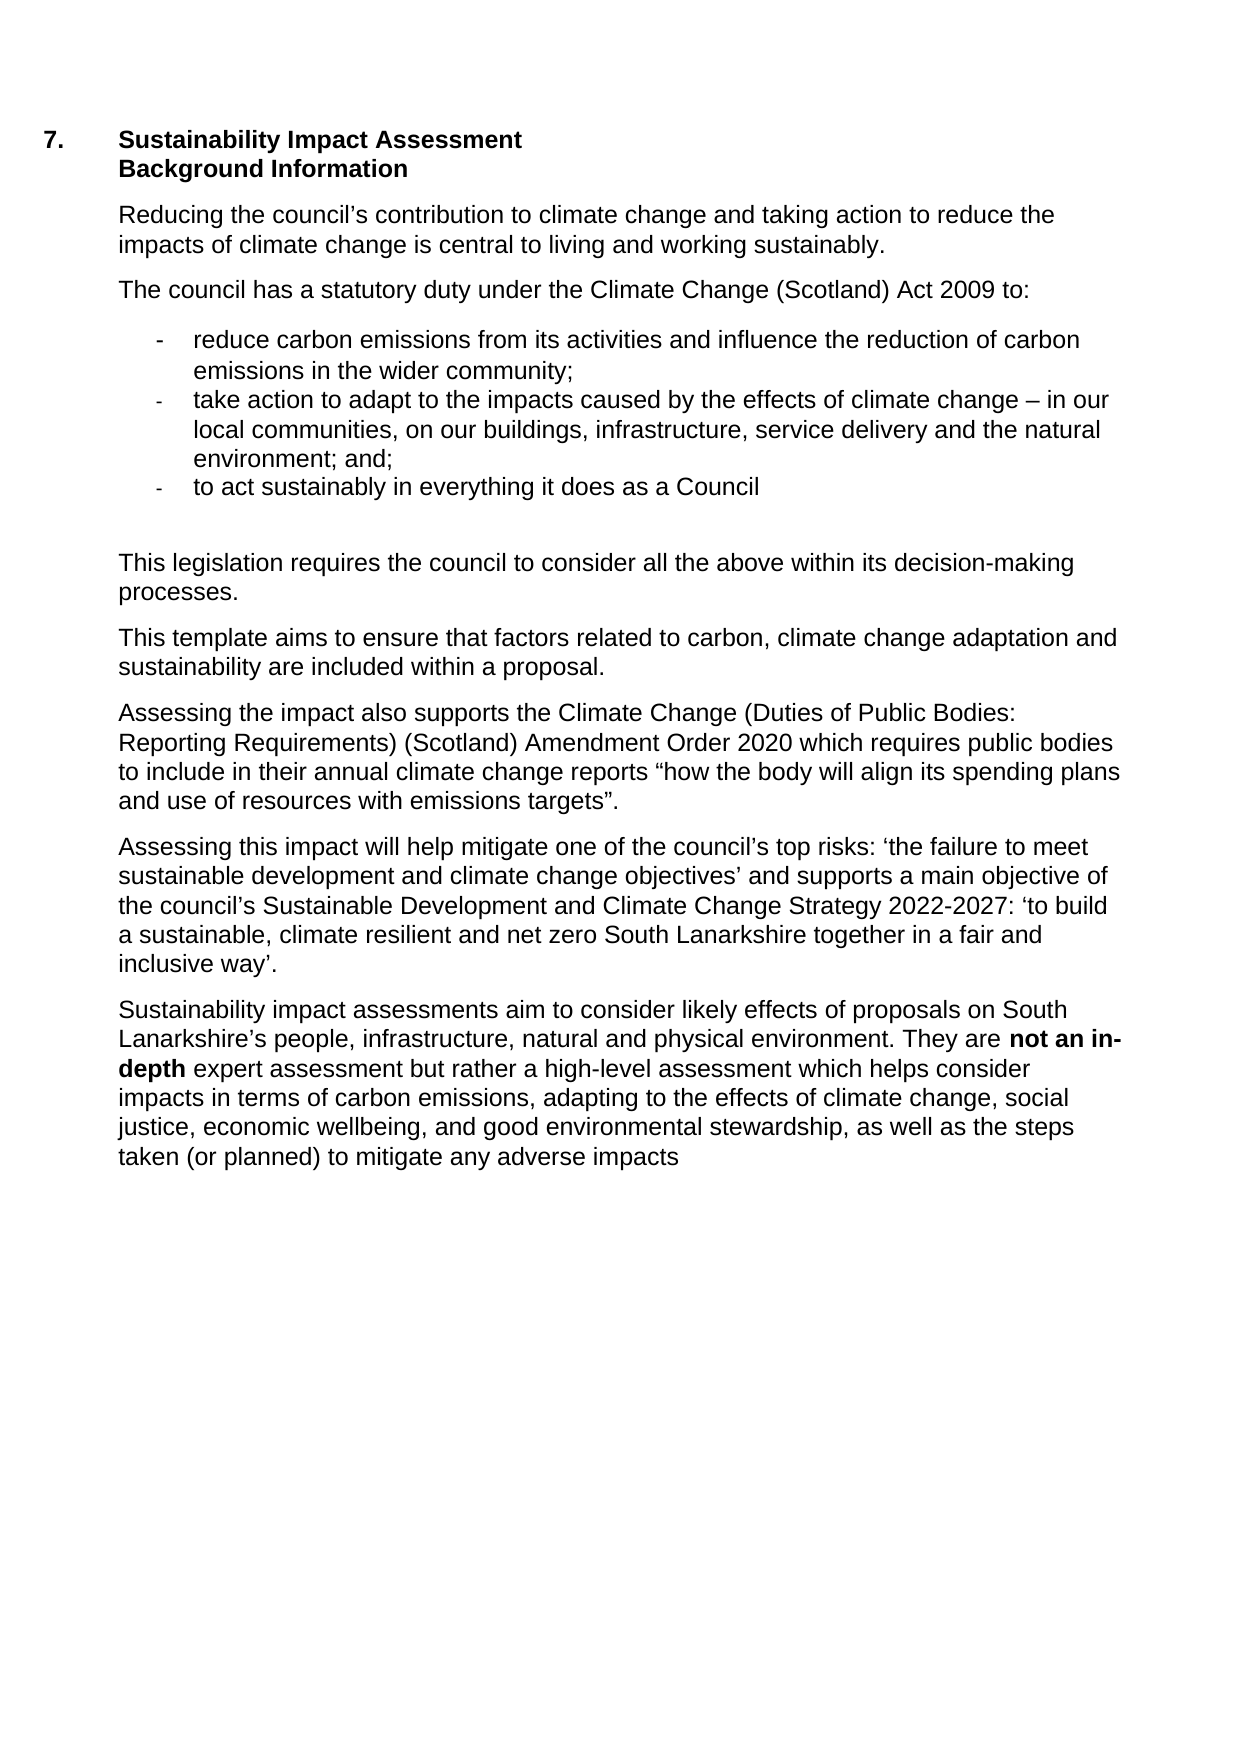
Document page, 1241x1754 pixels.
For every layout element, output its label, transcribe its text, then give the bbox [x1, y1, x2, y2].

list to act sustainably in everything it does as a Council [156, 472, 1122, 502]
text This template aims to ensure that factors related to carbon, climate change adaptation and sustainability are included within a proposal. [118, 623, 1122, 681]
text The council has a statutory duty under the Climate Change (Scotland) Act 2009 to: [118, 276, 1122, 304]
text Assessing the impact also supports the Climate Change (Duties of Public Bodies: Reporting Requirements) (Scotland) Amendment Order 2020 which requires public bodies to include in their annual climate change reports “how the body will align its spending plans and use of resources with emissions targets”. [118, 698, 1122, 815]
list take action to adapt to the impacts caused by the effects of climate change – in our local communities, on our buildings, infrastructure, service delivery and the natural environment; and; [156, 385, 1122, 472]
list reduce carbon emissions from its activities and influence the reduction of carbon emissions in the wider community; [156, 321, 1122, 385]
text This legislation requires the council to consider all the above within its decision-making processes. [118, 548, 1122, 606]
subtitle Sustainability Impact Assessment [43, 125, 1122, 154]
text Assessing this impact will help mitigate one of the council’s top risks: ‘the failure to meet sustainable development and climate change objectives’ and supports a main objective of the council’s Sustainable Development and Climate Change Strategy 2022-2027: ‘to build a sustainable, climate resilient and net zero South Lanarkshire together in a fair and inclusive way’. [118, 832, 1122, 978]
text Sustainability impact assessments aim to consider likely effects of proposals on South Lanarkshire’s people, infrastructure, natural and physical environment. They are not an in-depth expert assessment but rather a high-level assessment which helps consider impacts in terms of carbon emissions, adapting to the effects of climate change, social justice, economic wellbeing, and good environmental stewardship, as well as the steps taken (or planned) to mitigate any adverse impacts [118, 995, 1122, 1170]
text Reducing the council’s contribution to climate change and taking action to reduce the impacts of climate change is central to living and working sustainably. [118, 200, 1122, 258]
text Background Information [118, 154, 1122, 183]
